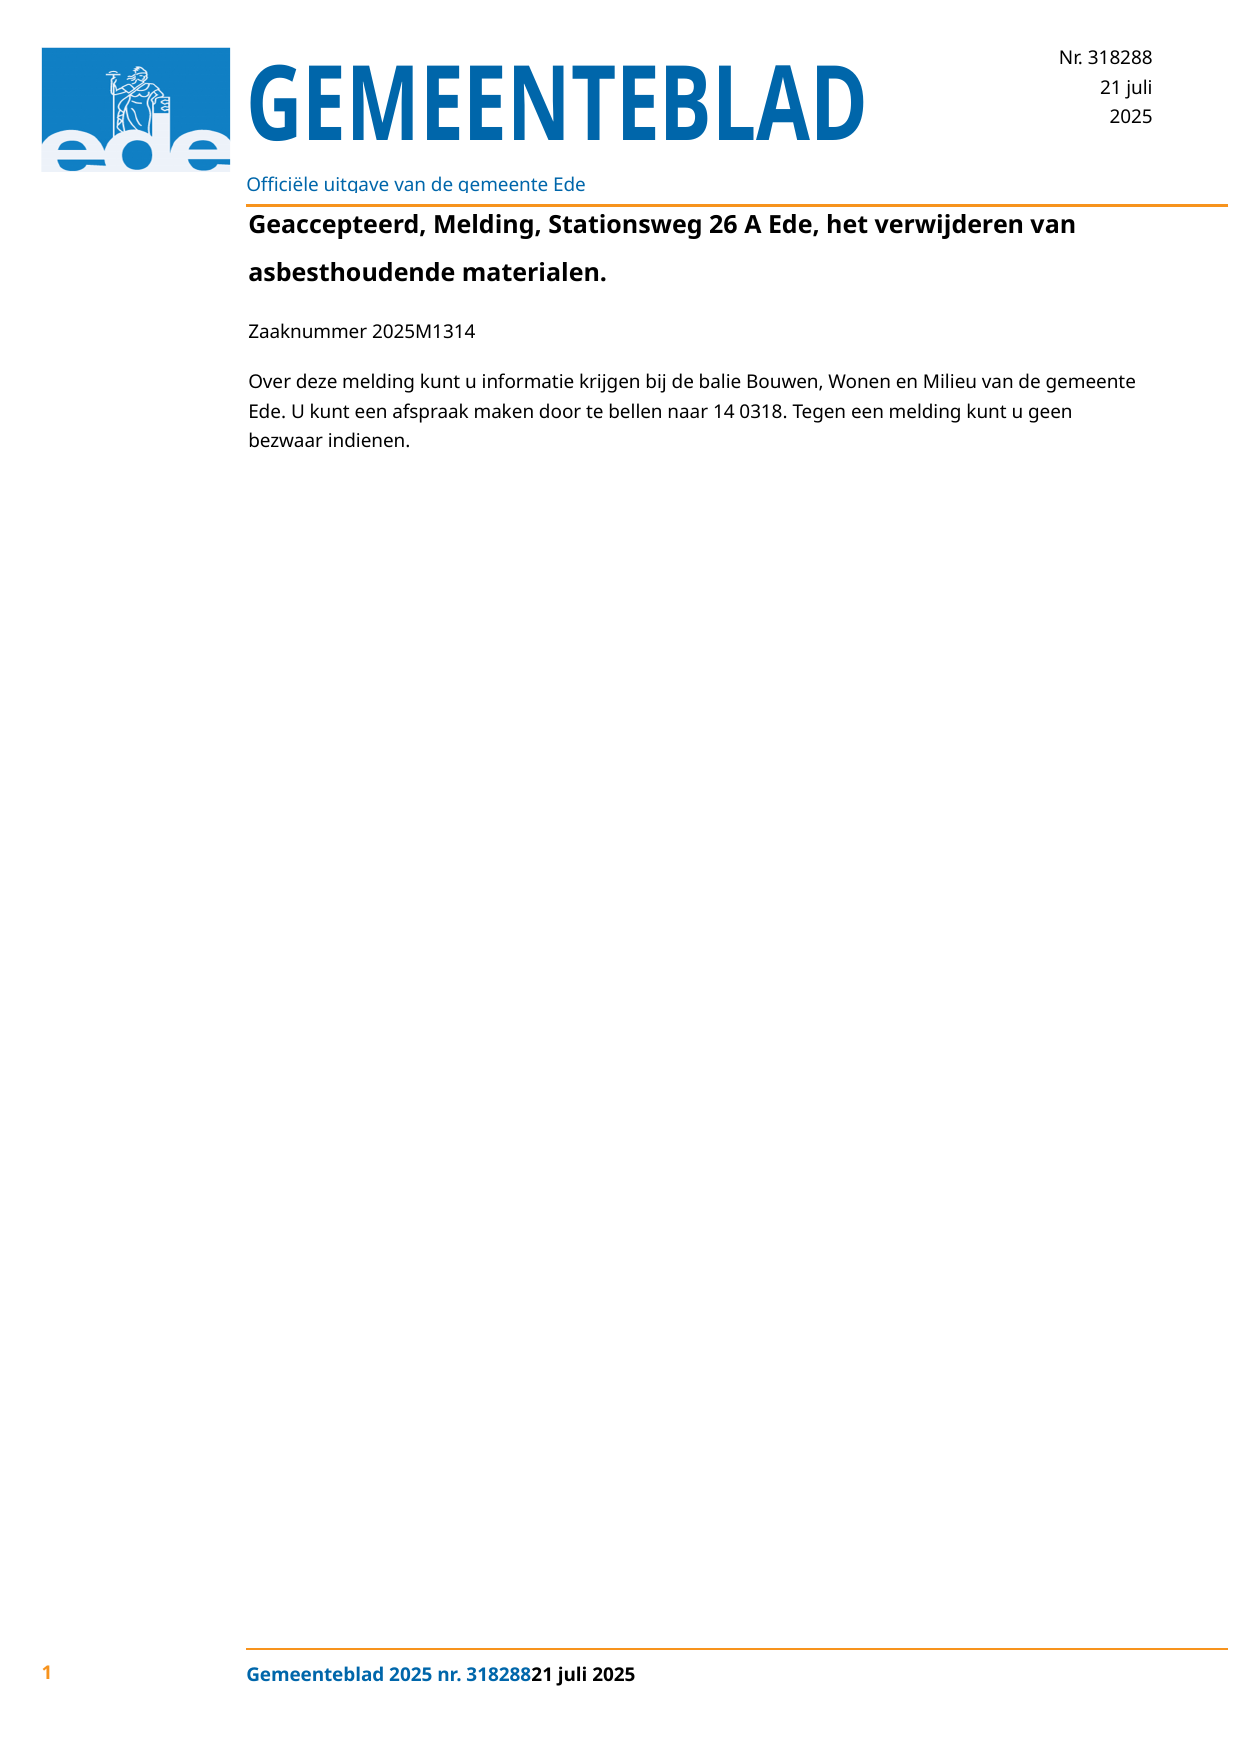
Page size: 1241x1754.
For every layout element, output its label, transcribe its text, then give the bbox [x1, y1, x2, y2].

text Geaccepteerd, Melding, Stationsweg 26 A Ede, het verwijderen van asbesthoudende materialen. [248, 207, 1152, 288]
picture [41, 47, 231, 172]
text Over deze melding kunt u informatie krijgen bij de balie Bouwen, Wonen en Milieu van de gemeente Ede. U kunt een afspraak maken door te bellen naar 14 0318. Tegen een melding kunt u geen bezwaar indienen. [248, 368, 1152, 453]
text Zaaknummer 2025M1314 [248, 318, 1152, 344]
